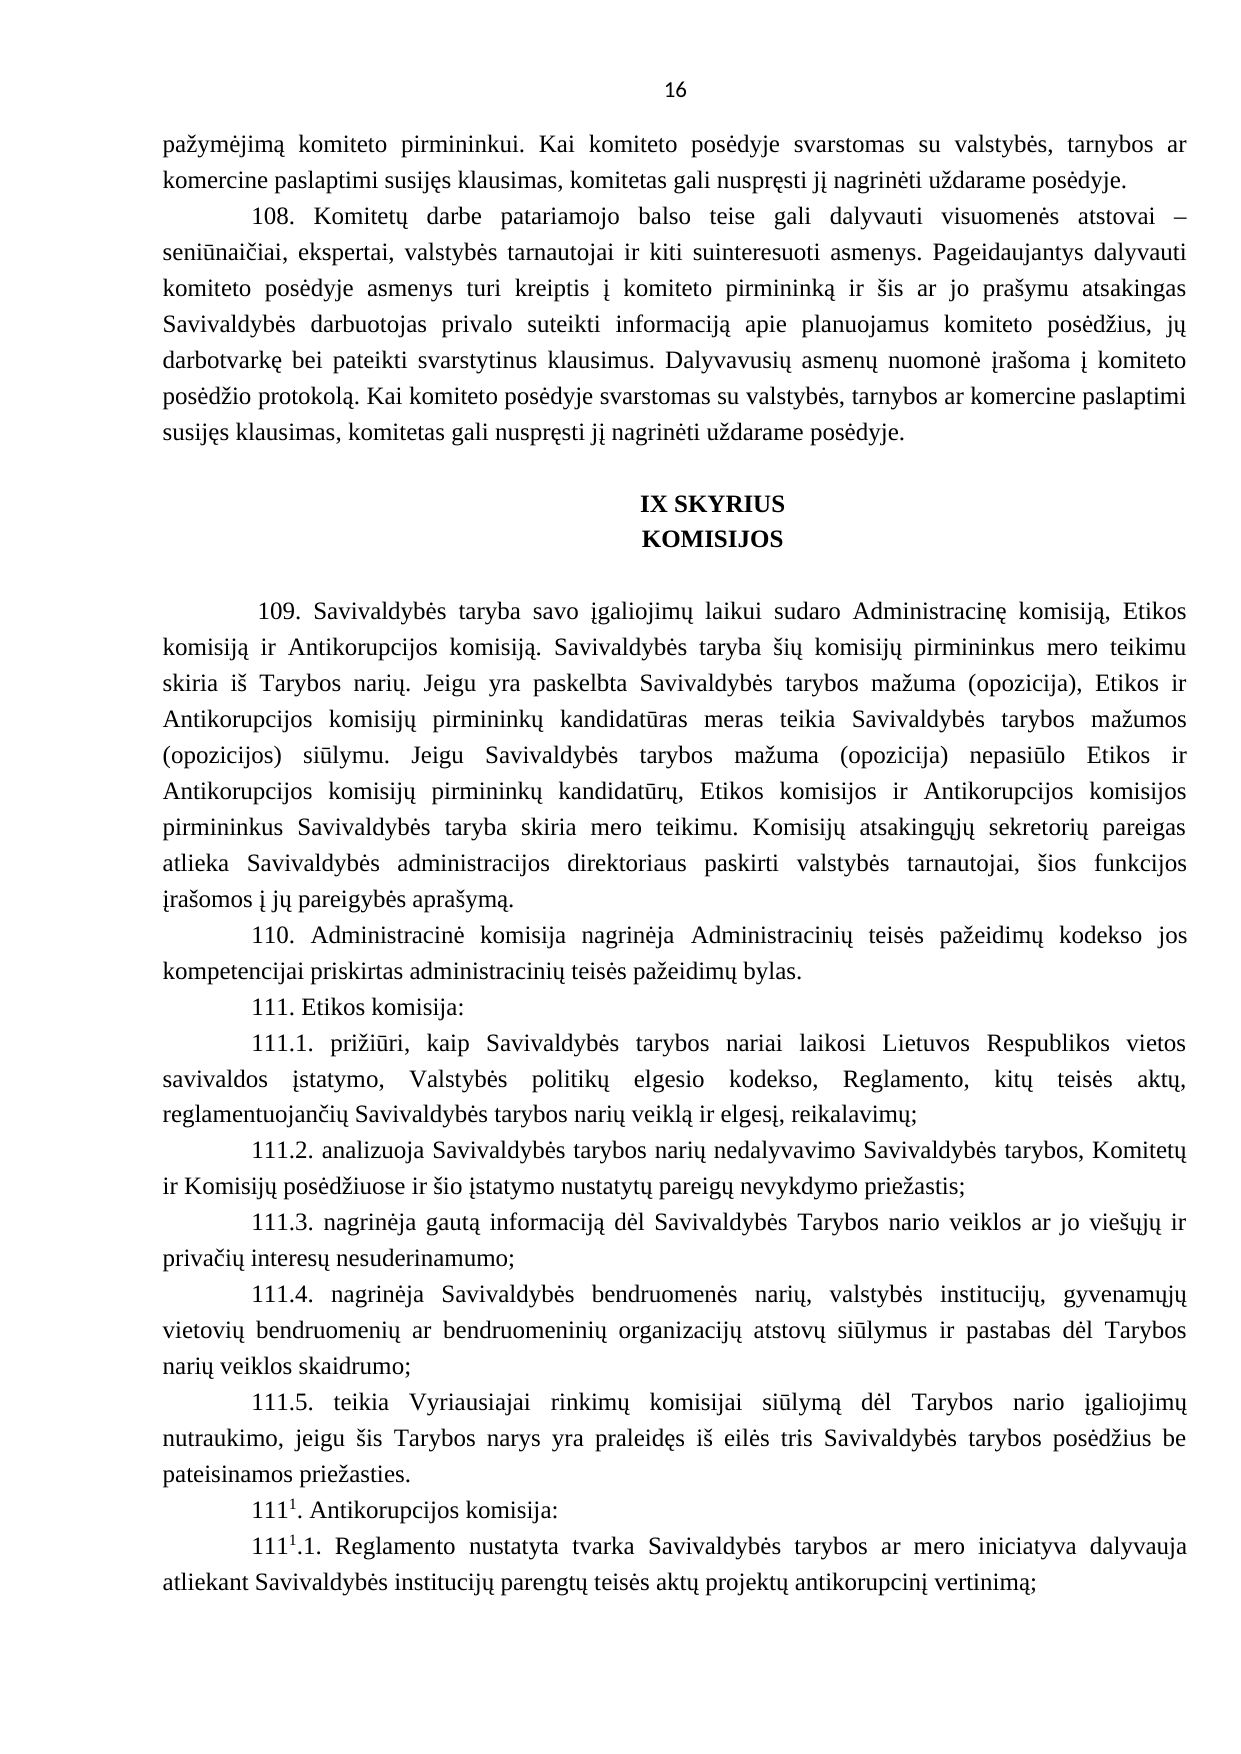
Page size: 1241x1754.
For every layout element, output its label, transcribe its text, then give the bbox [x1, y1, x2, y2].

text KOMISIJOS [162, 524, 1187, 553]
text 111.5. teikia Vyriausiajai rinkimų komisijai siūlymą dėl Tarybos nario įgaliojimų nutraukimo, jeigu šis Tarybos narys yra praleidęs iš eilės tris Savivaldybės tarybos posėdžius be pateisinamos priežasties. [162, 1387, 1187, 1488]
text 111.1. prižiūri, kaip Savivaldybės tarybos nariai laikosi Lietuvos Respublikos vietos savivaldos įstatymo, Valstybės politikų elgesio kodekso, Reglamento, kitų teisės aktų, reglamentuojančių Savivaldybės tarybos narių veiklą ir elgesį, reikalavimų; [162, 1028, 1187, 1128]
text 111.2. analizuoja Savivaldybės tarybos narių nedalyvavimo Savivaldybės tarybos, Komitetų ir Komisijų posėdžiuose ir šio įstatymo nustatytų pareigų nevykdymo priežastis; [162, 1136, 1187, 1200]
text 110. Administracinė komisija nagrinėja Administracinių teisės pažeidimų kodekso jos kompetencijai priskirtas administracinių teisės pažeidimų bylas. [162, 920, 1187, 984]
text 111. Etikos komisija: [162, 992, 1187, 1021]
text 111.4. nagrinėja Savivaldybės bendruomenės narių, valstybės institucijų, gyvenamųjų vietovių bendruomenių ar bendruomeninių organizacijų atstovų siūlymus ir pastabas dėl Tarybos narių veiklos skaidrumo; [162, 1279, 1187, 1380]
text 109. Savivaldybės taryba savo įgaliojimų laikui sudaro Administracinę komisiją, Etikos komisiją ir Antikorupcijos komisiją. Savivaldybės taryba šių komisijų pirmininkus mero teikimu skiria iš Tarybos narių. Jeigu yra paskelbta Savivaldybės tarybos mažuma (opozicija), Etikos ir Antikorupcijos komisijų pirmininkų kandidatūras meras teikia Savivaldybės tarybos mažumos (opozicijos) siūlymu. Jeigu Savivaldybės tarybos mažuma (opozicija) nepasiūlo Etikos ir Antikorupcijos komisijų pirmininkų kandidatūrų, Etikos komisijos ir Antikorupcijos komisijos pirmininkus Savivaldybės taryba skiria mero teikimu. Komisijų atsakingųjų sekretorių pareigas atlieka Savivaldybės administracijos direktoriaus paskirti valstybės tarnautojai, šios funkcijos įrašomos į jų pareigybės aprašymą. [162, 596, 1187, 913]
text 1111. Antikorupcijos komisija: [162, 1495, 1187, 1524]
text pažymėjimą komiteto pirmininkui. Kai komiteto posėdyje svarstomas su valstybės, tarnybos ar komercine paslaptimi susijęs klausimas, komitetas gali nuspręsti jį nagrinėti uždarame posėdyje. [162, 129, 1187, 194]
text IX SKYRIUS [162, 489, 1187, 517]
text 111.3. nagrinėja gautą informaciją dėl Savivaldybės Tarybos nario veiklos ar jo viešųjų ir privačių interesų nesuderinamumo; [162, 1207, 1187, 1272]
text 108. Komitetų darbe patariamojo balso teise gali dalyvauti visuomenės atstovai – seniūnaičiai, ekspertai, valstybės tarnautojai ir kiti suinteresuoti asmenys. Pageidaujantys dalyvauti komiteto posėdyje asmenys turi kreiptis į komiteto pirmininką ir šis ar jo prašymu atsakingas Savivaldybės darbuotojas privalo suteikti informaciją apie planuojamus komiteto posėdžius, jų darbotvarkę bei pateikti svarstytinus klausimus. Dalyvavusių asmenų nuomonė įrašoma į komiteto posėdžio protokolą. Kai komiteto posėdyje svarstomas su valstybės, tarnybos ar komercine paslaptimi susijęs klausimas, komitetas gali nuspręsti jį nagrinėti uždarame posėdyje. [162, 201, 1187, 446]
text 1111.1. Reglamento nustatyta tvarka Savivaldybės tarybos ar mero iniciatyva dalyvauja atliekant Savivaldybės institucijų parengtų teisės aktų projektų antikorupcinį vertinimą; [162, 1531, 1187, 1596]
